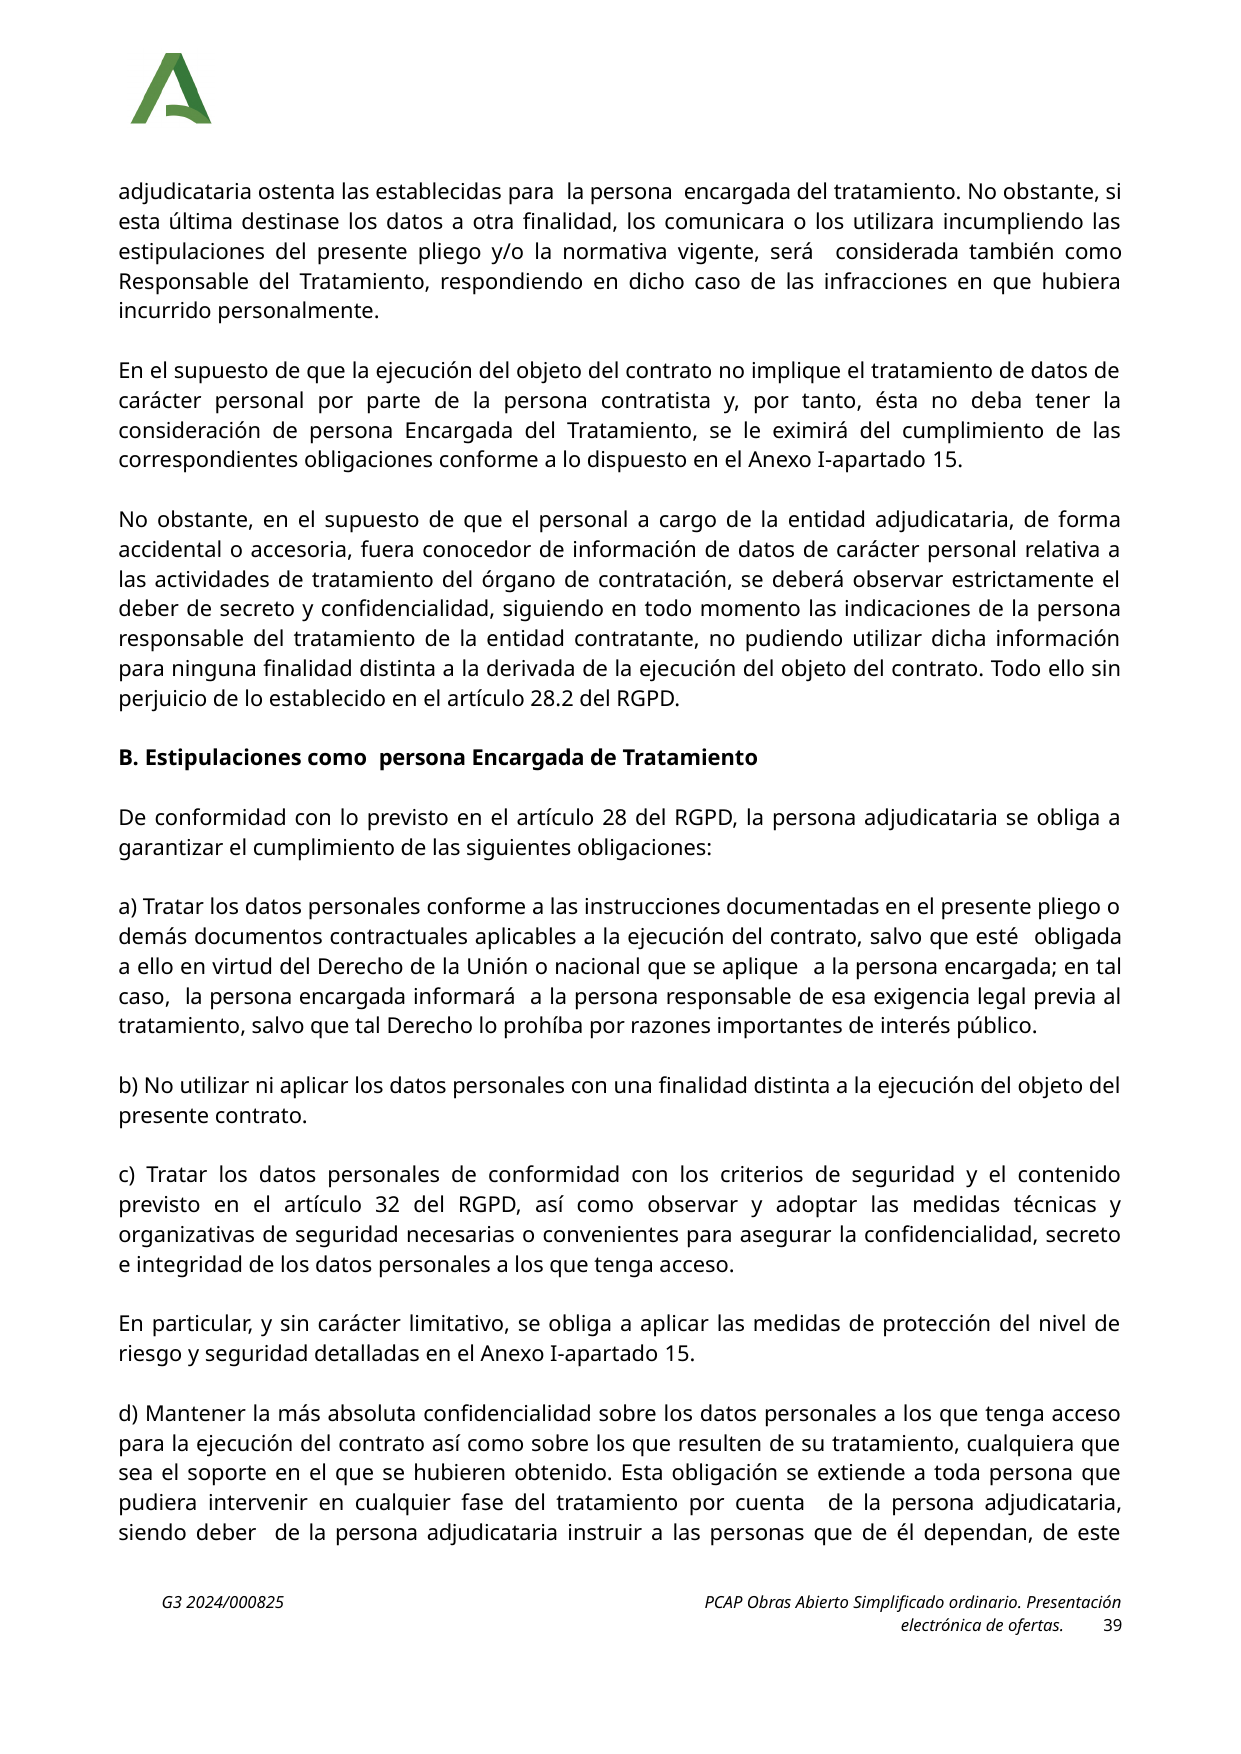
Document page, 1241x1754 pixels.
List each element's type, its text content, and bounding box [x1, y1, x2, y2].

text En particular, y sin carácter limitativo, se obliga a aplicar las medidas de protección del nivel de riesgo y seguridad detalladas en el Anexo I-apartado 15. [118, 1308, 1122, 1368]
text adjudicataria ostenta las establecidas para la persona encargada del tratamiento. No obstante, si esta última destinase los datos a otra finalidad, los comunicara o los utilizara incumpliendo las estipulaciones del presente pliego y/o la normativa vigente, será considerada también como Responsable del Tratamiento, respondiendo en dicho caso de las infracciones en que hubiera incurrido personalmente. [118, 176, 1122, 325]
text B. Estipulaciones como persona Encargada de Tratamiento [118, 742, 1122, 772]
text c) Tratar los datos personales de conformidad con los criterios de seguridad y el contenido previsto en el artículo 32 del RGPD, así como observar y adoptar las medidas técnicas y organizativas de seguridad necesarias o convenientes para asegurar la confidencialidad, secreto e integridad de los datos personales a los que tenga acceso. [118, 1159, 1122, 1279]
picture [127, 48, 216, 128]
text En el supuesto de que la ejecución del objeto del contrato no implique el tratamiento de datos de carácter personal por parte de la persona contratista y, por tanto, ésta no deba tener la consideración de persona Encargada del Tratamiento, se le eximirá del cumplimiento de las correspondientes obligaciones conforme a lo dispuesto en el Anexo I-apartado 15. [118, 355, 1122, 474]
text De conformidad con lo previsto en el artículo 28 del RGPD, la persona adjudicataria se obliga a garantizar el cumplimiento de las siguientes obligaciones: [118, 802, 1122, 862]
text a) Tratar los datos personales conforme a las instrucciones documentadas en el presente pliego o demás documentos contractuales aplicables a la ejecución del contrato, salvo que esté obligada a ello en virtud del Derecho de la Unión o nacional que se aplique a la persona encargada; en tal caso, la persona encargada informará a la persona responsable de esa exigencia legal previa al tratamiento, salvo que tal Derecho lo prohíba por razones importantes de interés público. [118, 891, 1122, 1040]
text No obstante, en el supuesto de que el personal a cargo de la entidad adjudicataria, de forma accidental o accesoria, fuera conocedor de información de datos de carácter personal relativa a las actividades de tratamiento del órgano de contratación, se deberá observar estrictamente el deber de secreto y confidencialidad, siguiendo en todo momento las indicaciones de la persona responsable del tratamiento de la entidad contratante, no pudiendo utilizar dicha información para ninguna finalidad distinta a la derivada de la ejecución del objeto del contrato. Todo ello sin perjuicio de lo establecido en el artículo 28.2 del RGPD. [118, 504, 1122, 713]
text d) Mantener la más absoluta confidencialidad sobre los datos personales a los que tenga acceso para la ejecución del contrato así como sobre los que resulten de su tratamiento, cualquiera que sea el soporte en el que se hubieren obtenido. Esta obligación se extiende a toda persona que pudiera intervenir en cualquier fase del tratamiento por cuenta de la persona adjudicataria, siendo deber de la persona adjudicataria instruir a las personas que de él dependan, de este [118, 1398, 1122, 1547]
text b) No utilizar ni aplicar los datos personales con una finalidad distinta a la ejecución del objeto del presente contrato. [118, 1070, 1122, 1130]
